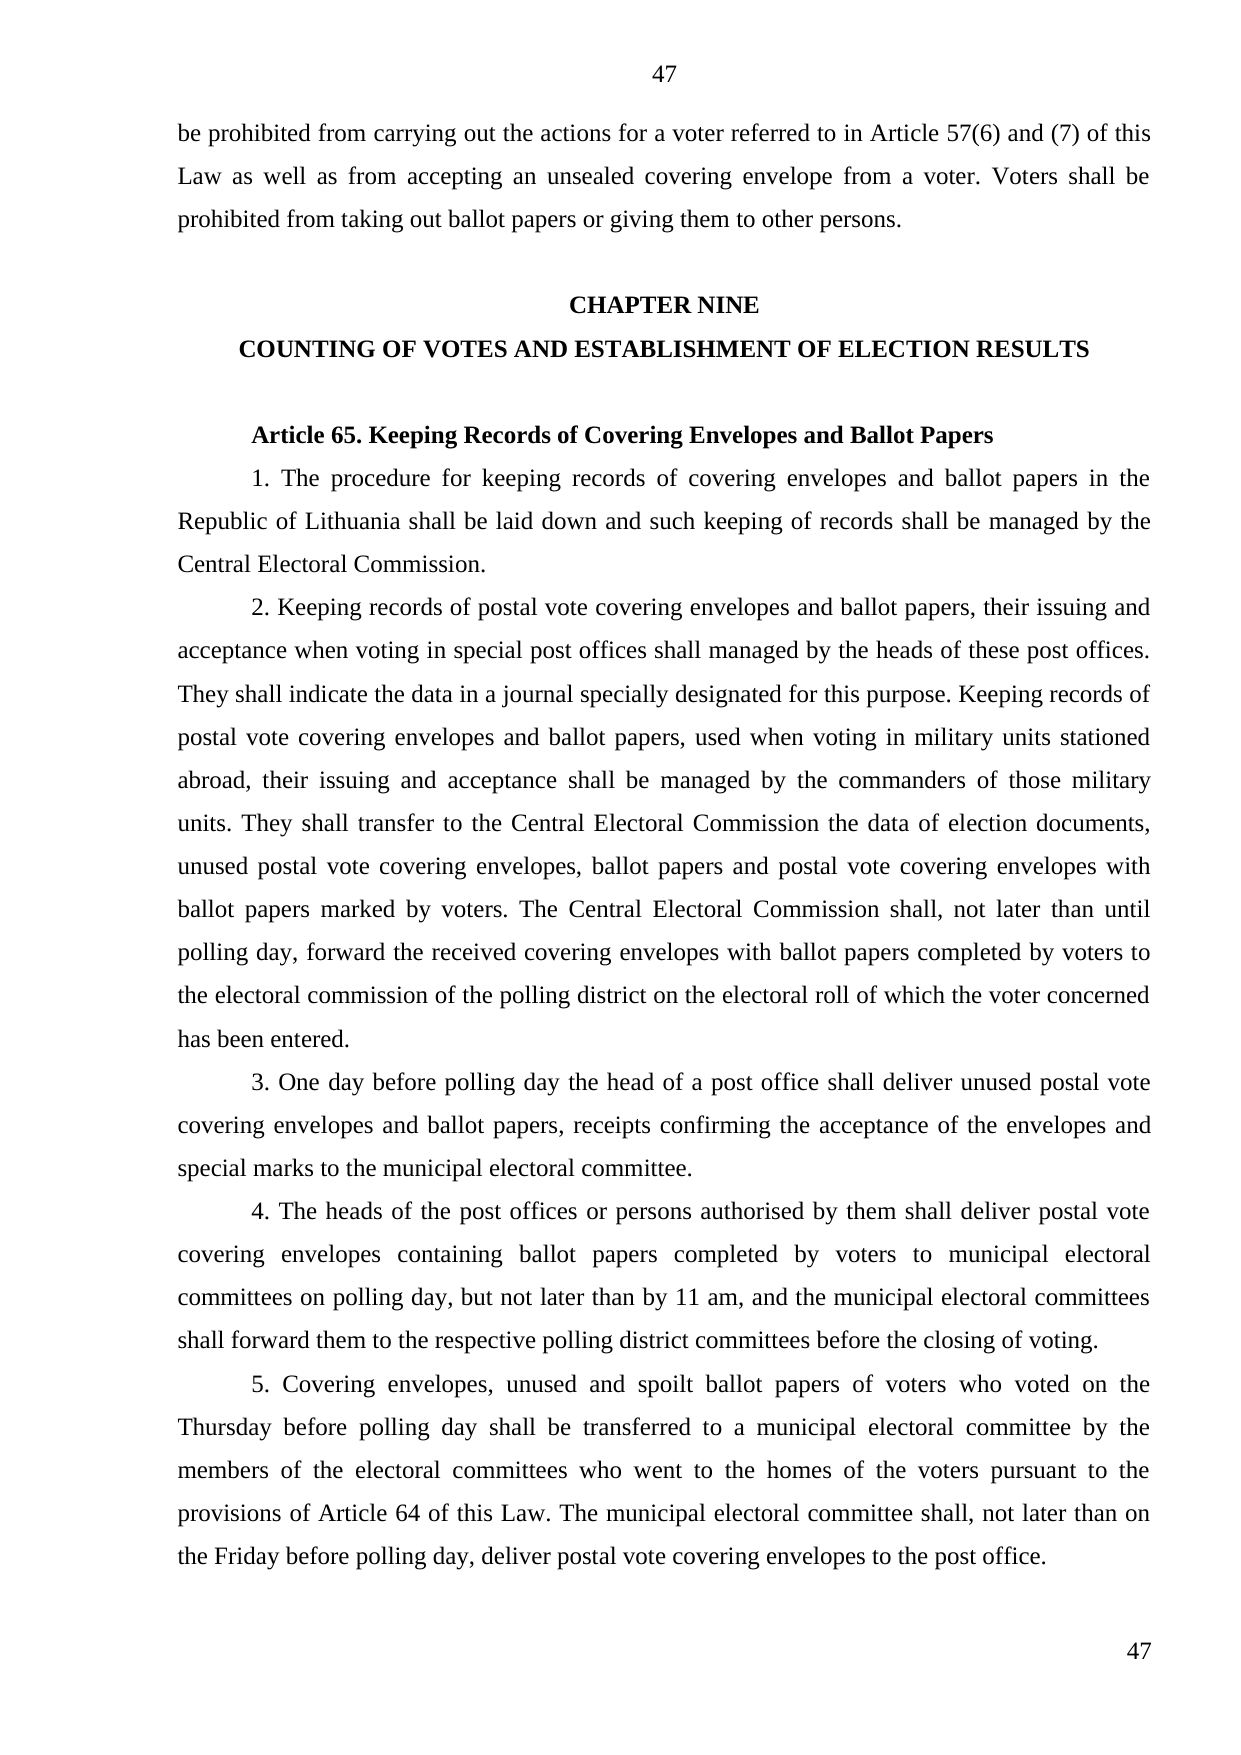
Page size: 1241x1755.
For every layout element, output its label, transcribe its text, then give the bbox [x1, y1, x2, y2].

text be prohibited from carrying out the actions for a voter referred to in Article 57(6) and (7) of this Law as well as from accepting an unsealed covering envelope from a voter. Voters shall be prohibited from taking out ballot papers or giving them to other persons. [177, 118, 1152, 233]
text COUNTING OF VOTES AND ESTABLISHMENT OF ELECTION RESULTS [177, 334, 1152, 362]
text 5. Covering envelopes, unused and spoilt ballot papers of voters who voted on the Thursday before polling day shall be transferred to a municipal electoral committee by the members of the electoral committees who went to the homes of the voters pursuant to the provisions of Article 64 of this Law. The municipal electoral committee shall, not later than on the Friday before polling day, deliver postal vote covering envelopes to the post office. [177, 1369, 1152, 1570]
text 3. One day before polling day the head of a post office shall deliver unused postal vote covering envelopes and ballot papers, receipts confirming the acceptance of the envelopes and special marks to the municipal electoral committee. [177, 1067, 1152, 1182]
text CHAPTER NINE [177, 291, 1152, 319]
text Article 65. Keeping Records of Covering Envelopes and Ballot Papers [177, 420, 1152, 449]
text 4. The heads of the post offices or persons authorised by them shall deliver postal vote covering envelopes containing ballot papers completed by voters to municipal electoral committees on polling day, but not later than by 11 am, and the municipal electoral committees shall forward them to the respective polling district committees before the closing of voting. [177, 1196, 1152, 1354]
text 1. The procedure for keeping records of covering envelopes and ballot papers in the Republic of Lithuania shall be laid down and such keeping of records shall be managed by the Central Electoral Commission. [177, 463, 1152, 578]
text 2. Keeping records of postal vote covering envelopes and ballot papers, their issuing and acceptance when voting in special post offices shall managed by the heads of these post offices. They shall indicate the data in a journal specially designated for this purpose. Keeping records of postal vote covering envelopes and ballot papers, used when voting in military units stationed abroad, their issuing and acceptance shall be managed by the commanders of those military units. They shall transfer to the Central Electoral Commission the data of election documents, unused postal vote covering envelopes, ballot papers and postal vote covering envelopes with ballot papers marked by voters. The Central Electoral Commission shall, not later than until polling day, forward the received covering envelopes with ballot papers completed by voters to the electoral commission of the polling district on the electoral roll of which the voter concerned has been entered. [177, 592, 1152, 1052]
